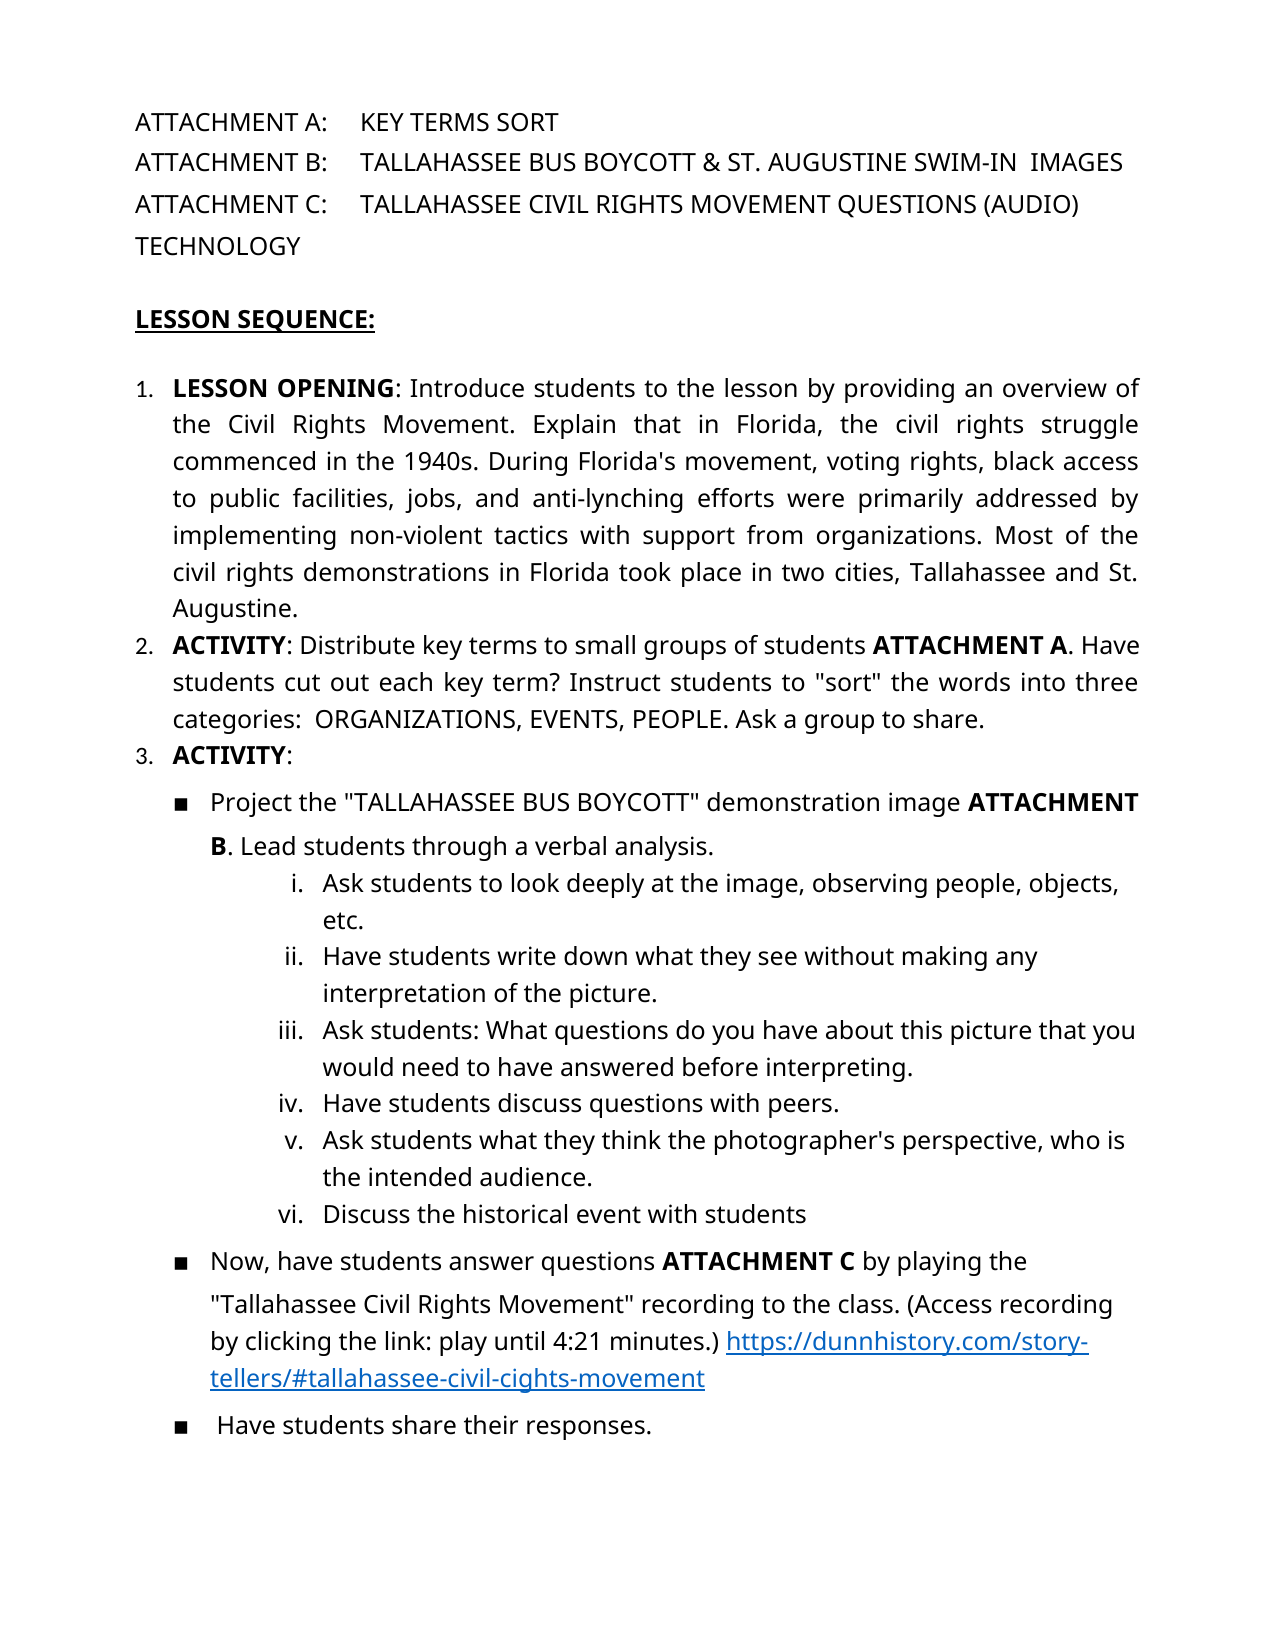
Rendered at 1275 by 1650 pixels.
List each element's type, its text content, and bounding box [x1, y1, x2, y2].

list ACTIVITY: [135, 738, 1140, 772]
list Ask students: What questions do you have about this picture that you would need to have answered before interpreting. [304, 1013, 1140, 1083]
list Now, have students answer questions ATTACHMENT C by playing the "Tallahassee Civil Rights Movement" recording to the class. (Access recording by clicking the link: play until 4:21 minutes.) https://dunnhistory.com/story-tellers/#tallahassee-civil-cights-movement [172, 1233, 1140, 1395]
list Discuss the historical event with students [304, 1196, 1140, 1231]
list Ask students to look deeply at the image, observing people, objects, etc. [304, 866, 1140, 936]
list LESSON OPENING: Introduce students to the lesson by providing an overview of the Civil Rights Movement. Explain that in Florida, the civil rights struggle commenced in the 1940s. During Florida's movement, voting rights, black access to public facilities, jobs, and anti-lynching efforts were primarily addressed by implementing non-violent tactics with support from organizations. Most of the civil rights demonstrations in Florida took place in two cities, Tallahassee and St. Augustine. [135, 370, 1140, 625]
text ATTACHMENT B: TALLAHASSEE BUS BOYCOTT & ST. AUGUSTINE SWIM-IN IMAGES [135, 144, 1140, 178]
list Ask students what they think the photographer's perspective, who is the intended audience. [304, 1123, 1140, 1194]
list Project the "TALLAHASSEE BUS BOYCOTT" demonstration image ATTACHMENT B. Lead students through a verbal analysis. [172, 775, 1140, 863]
list Have students discuss questions with peers. [304, 1086, 1140, 1120]
text ATTACHMENT A: KEY TERMS SORT [135, 105, 1140, 139]
list Have students write down what they see without making any interpretation of the picture. [304, 939, 1140, 1010]
list ACTIVITY: Distribute key terms to small groups of students ATTACHMENT A. Have students cut out each key term? Instruct students to "sort" the words into three categories: ORGANIZATIONS, EVENTS, PEOPLE. Ask a group to share. [135, 628, 1140, 735]
text TECHNOLOGY [135, 229, 1140, 263]
list Have students share their responses. [172, 1397, 1140, 1449]
text LESSON SEQUENCE: [135, 302, 1140, 336]
text ATTACHMENT C: TALLAHASSEE CIVIL RIGHTS MOVEMENT QUESTIONS (AUDIO) [135, 187, 1140, 221]
